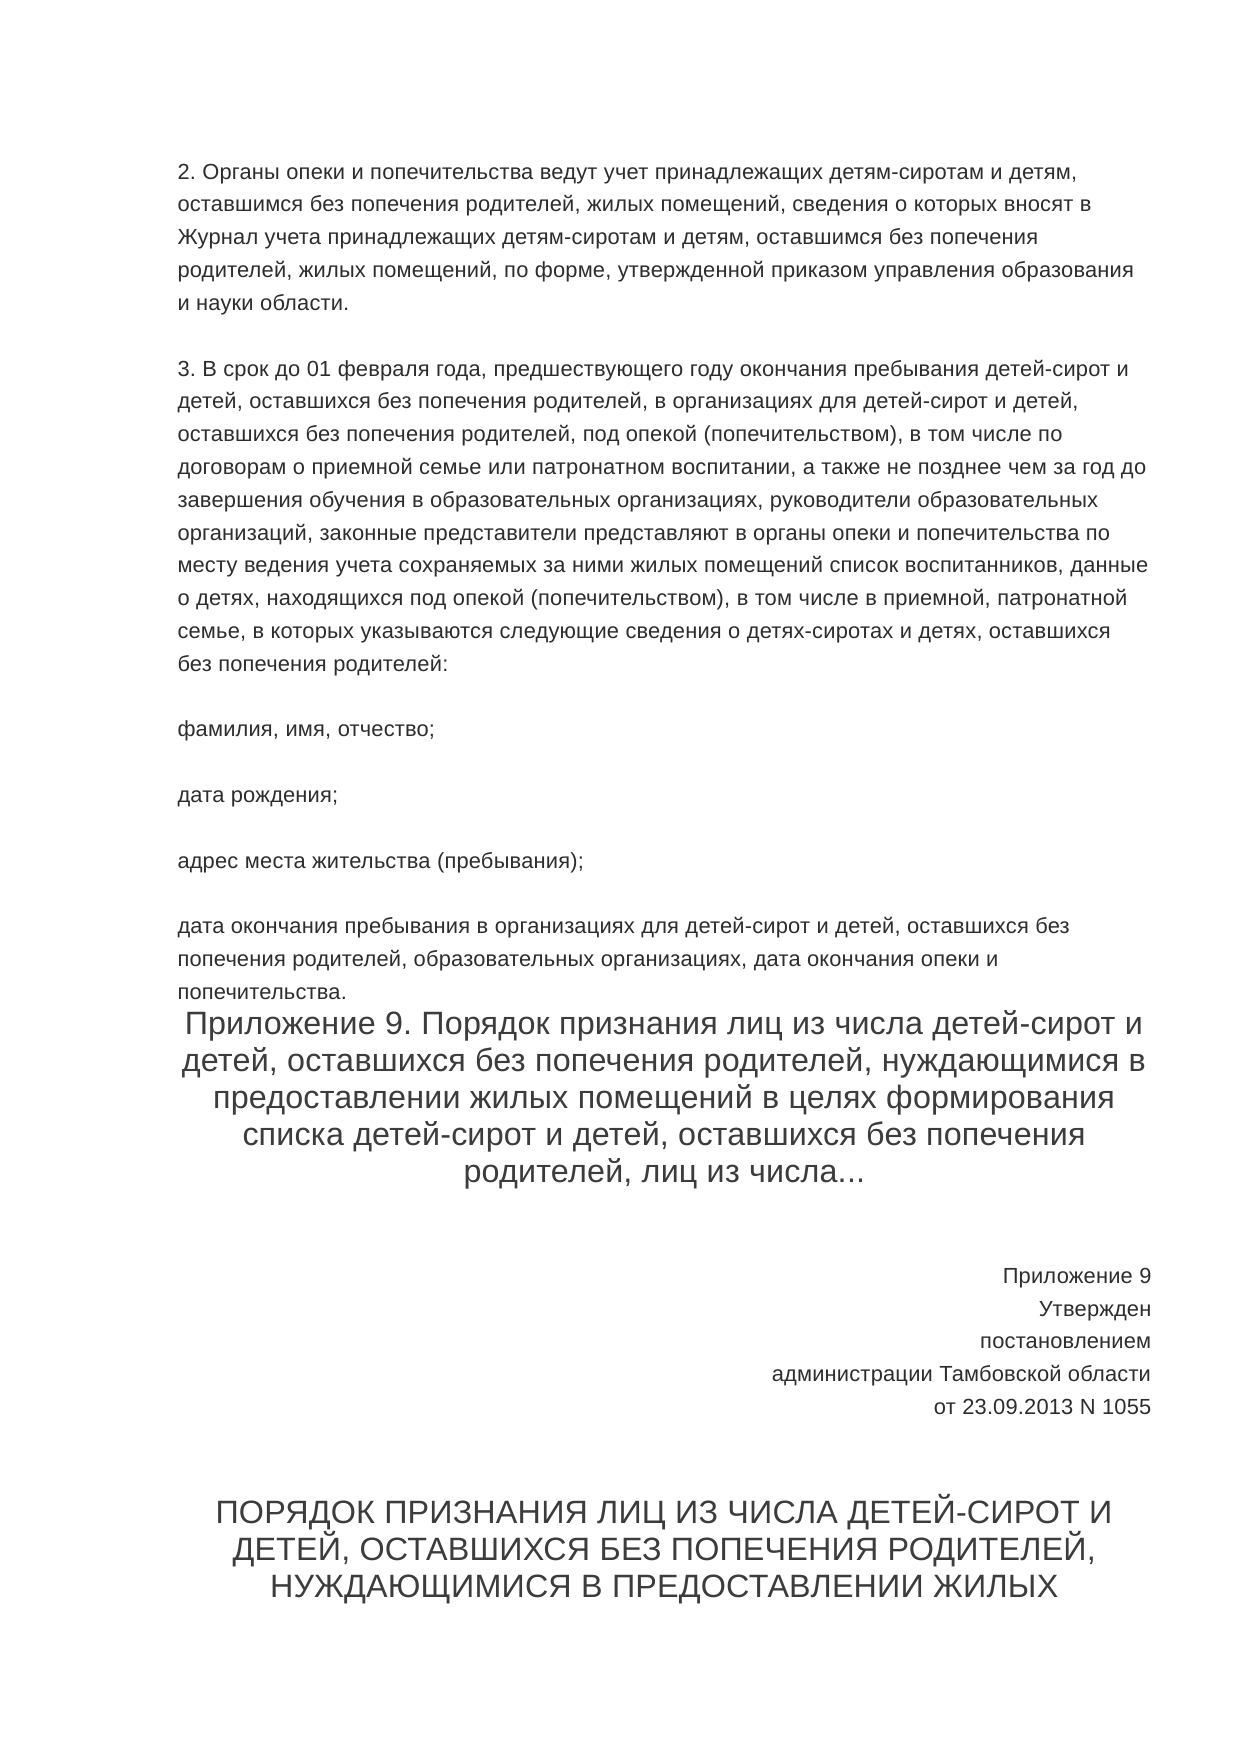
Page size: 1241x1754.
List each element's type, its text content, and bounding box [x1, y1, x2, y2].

text фамилия, имя, отчество; [177, 676, 1152, 742]
text Приложение 9. Порядок признания лиц из числа детей-сирот и детей, оставшихся без попечения родителей, нуждающимися в предоставлении жилых помещений в целях формирования списка детей-сирот и детей, оставшихся без попечения родителей, лиц из числа... [177, 1004, 1152, 1189]
text 3. В срок до 01 февраля года, предшествующего году окончания пребывания детей-сирот и детей, оставшихся без попечения родителей, в организациях для детей-сирот и детей, оставшихся без попечения родителей, под опекой (попечительством), в том числе по договорам о приемной семье или патронатном воспитании, а также не позднее чем за год до завершения обучения в образовательных организациях, руководители образовательных организаций, законные представители представляют в органы опеки и попечительства по месту ведения учета сохраняемых за ними жилых помещений список воспитанников, данные о детях, находящихся под опекой (попечительством), в том числе в приемной, патронатной семье, в которых указываются следующие сведения о детях-сиротах и детях, оставшихся без попечения родителей: [177, 315, 1152, 676]
text адрес места жительства (пребывания); [177, 807, 1152, 873]
text ПОРЯДОК ПРИЗНАНИЯ ЛИЦ ИЗ ЧИСЛА ДЕТЕЙ-СИРОТ И ДЕТЕЙ, ОСТАВШИХСЯ БЕЗ ПОПЕЧЕНИЯ РОДИТЕЛЕЙ, НУЖДАЮЩИМИСЯ В ПРЕДОСТАВЛЕНИИ ЖИЛЫХ [177, 1419, 1152, 1604]
text 2. Органы опеки и попечительства ведут учет принадлежащих детям-сиротам и детям, оставшимся без попечения родителей, жилых помещений, сведения о которых вносят в Журнал учета принадлежащих детям-сиротам и детям, оставшимся без попечения родителей, жилых помещений, по форме, утвержденной приказом управления образования и науки области. [177, 118, 1152, 315]
text дата окончания пребывания в организациях для детей-сирот и детей, оставшихся без попечения родителей, образовательных организациях, дата окончания опеки и попечительства. [177, 873, 1152, 1004]
text Приложение 9 Утвержден постановлением администрации Тамбовской области от 23.09.2013 N 1055 [177, 1189, 1152, 1419]
text дата рождения; [177, 742, 1152, 807]
